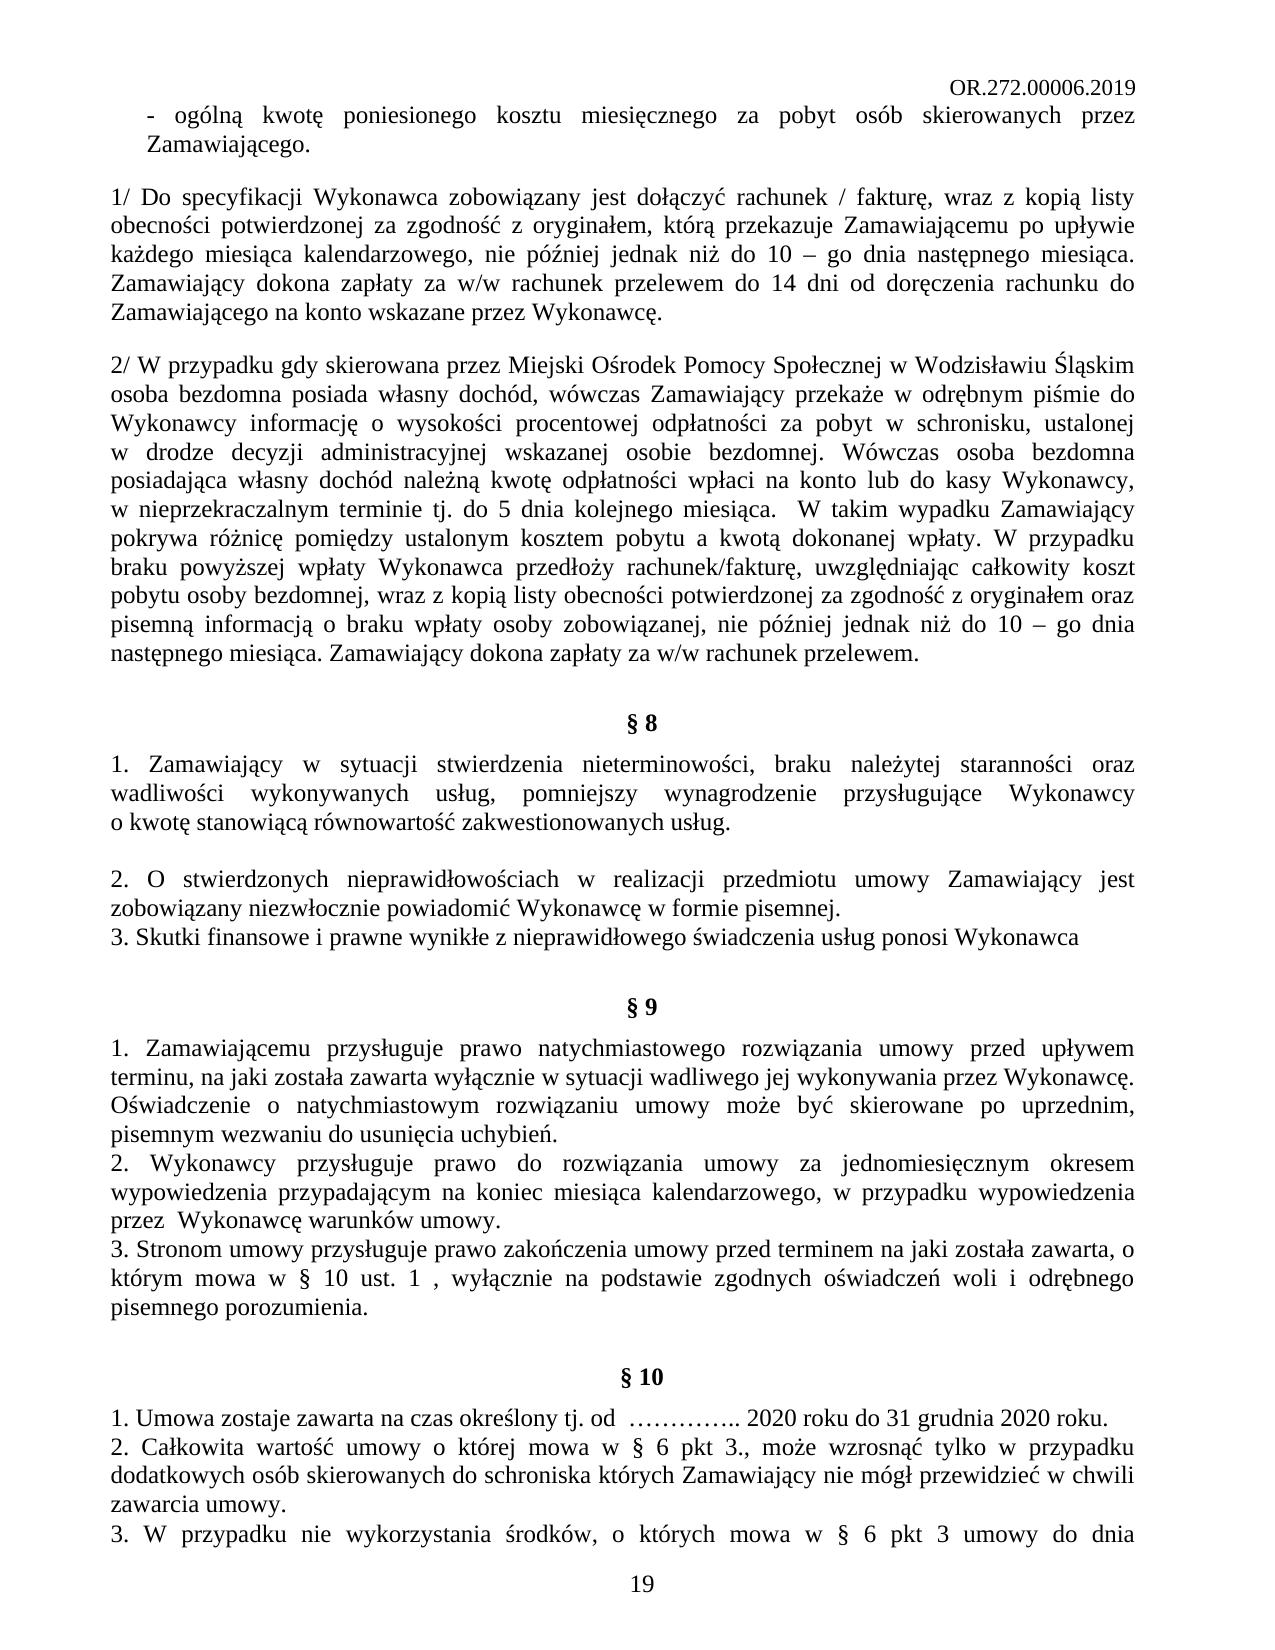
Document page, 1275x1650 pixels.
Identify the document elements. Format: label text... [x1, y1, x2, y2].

text 1. Zamawiający w sytuacji stwierdzenia nieterminowości, braku należytej staranności oraz wadliwości wykonywanych usług, pomniejszy wynagrodzenie przysługujące Wykonawcy o kwotę stanowiącą równowartość zakwestionowanych usług. [110, 749, 1136, 835]
text 3. Stronom umowy przysługuje prawo zakończenia umowy przed terminem na jaki została zawarta, o którym mowa w § 10 ust. 1 , wyłącznie na podstawie zgodnych oświadczeń woli i odrębnego pisemnego porozumienia. [110, 1234, 1136, 1320]
text 1/ Do specyfikacji Wykonawca zobowiązany jest dołączyć rachunek / fakturę, wraz z kopią listy obecności potwierdzonej za zgodność z oryginałem, którą przekazuje Zamawiającemu po upływie każdego miesiąca kalendarzowego, nie później jednak niż do 10 – go dnia następnego miesiąca. Zamawiający dokona zapłaty za w/w rachunek przelewem do 14 dni od doręczenia rachunku do Zamawiającego na konto wskazane przez Wykonawcę. [110, 182, 1136, 326]
text 2/ W przypadku gdy skierowana przez Miejski Ośrodek Pomocy Społecznej w Wodzisławiu Śląskim osoba bezdomna posiada własny dochód, wówczas Zamawiający przekaże w odrębnym piśmie do Wykonawcy informację o wysokości procentowej odpłatności za pobyt w schronisku, ustalonej w drodze decyzji administracyjnej wskazanej osobie bezdomnej. Wówczas osoba bezdomna posiadająca własny dochód należną kwotę odpłatności wpłaci na konto lub do kasy Wykonawcy, w nieprzekraczalnym terminie tj. do 5 dnia kolejnego miesiąca. W takim wypadku Zamawiający pokrywa różnicę pomiędzy ustalonym kosztem pobytu a kwotą dokonanej wpłaty. W przypadku braku powyższej wpłaty Wykonawca przedłoży rachunek/fakturę, uwzględniając całkowity koszt pobytu osoby bezdomnej, wraz z kopią listy obecności potwierdzonej za zgodność z oryginałem oraz pisemną informacją o braku wpłaty osoby zobowiązanej, nie później jednak niż do 10 – go dnia następnego miesiąca. Zamawiający dokona zapłaty za w/w rachunek przelewem. [110, 350, 1136, 667]
text 1. Umowa zostaje zawarta na czas określony tj. od ………….. 2020 roku do 31 grudnia 2020 roku. [110, 1403, 1136, 1432]
text 2. O stwierdzonych nieprawidłowościach w realizacji przedmiotu umowy Zamawiający jest zobowiązany niezwłocznie powiadomić Wykonawcę w formie pisemnej. [110, 864, 1136, 922]
text § 8 [147, 708, 1136, 737]
text 3. Skutki finansowe i prawne wynikłe z nieprawidłowego świadczenia usług ponosi Wykonawca [110, 922, 1136, 950]
text - ogólną kwotę poniesionego kosztu miesięcznego za pobyt osób skierowanych przez Zamawiającego. [146, 100, 1136, 158]
text § 9 [147, 992, 1136, 1020]
text 2. Całkowita wartość umowy o której mowa w § 6 pkt 3., może wzrosnąć tylko w przypadku dodatkowych osób skierowanych do schroniska których Zamawiający nie mógł przewidzieć w chwili zawarcia umowy. [110, 1432, 1136, 1518]
text 3. W przypadku nie wykorzystania środków, o których mowa w § 6 pkt 3 umowy do dnia [110, 1519, 1136, 1547]
text 1. Zamawiającemu przysługuje prawo natychmiastowego rozwiązania umowy przed upływem terminu, na jaki została zawarta wyłącznie w sytuacji wadliwego jej wykonywania przez Wykonawcę. Oświadczenie o natychmiastowym rozwiązaniu umowy może być skierowane po uprzednim, pisemnym wezwaniu do usunięcia uchybień. [110, 1033, 1136, 1148]
text 2. Wykonawcy przysługuje prawo do rozwiązania umowy za jednomiesięcznym okresem wypowiedzenia przypadającym na koniec miesiąca kalendarzowego, w przypadku wypowiedzenia przez Wykonawcę warunków umowy. [110, 1148, 1136, 1234]
text § 10 [147, 1362, 1136, 1390]
